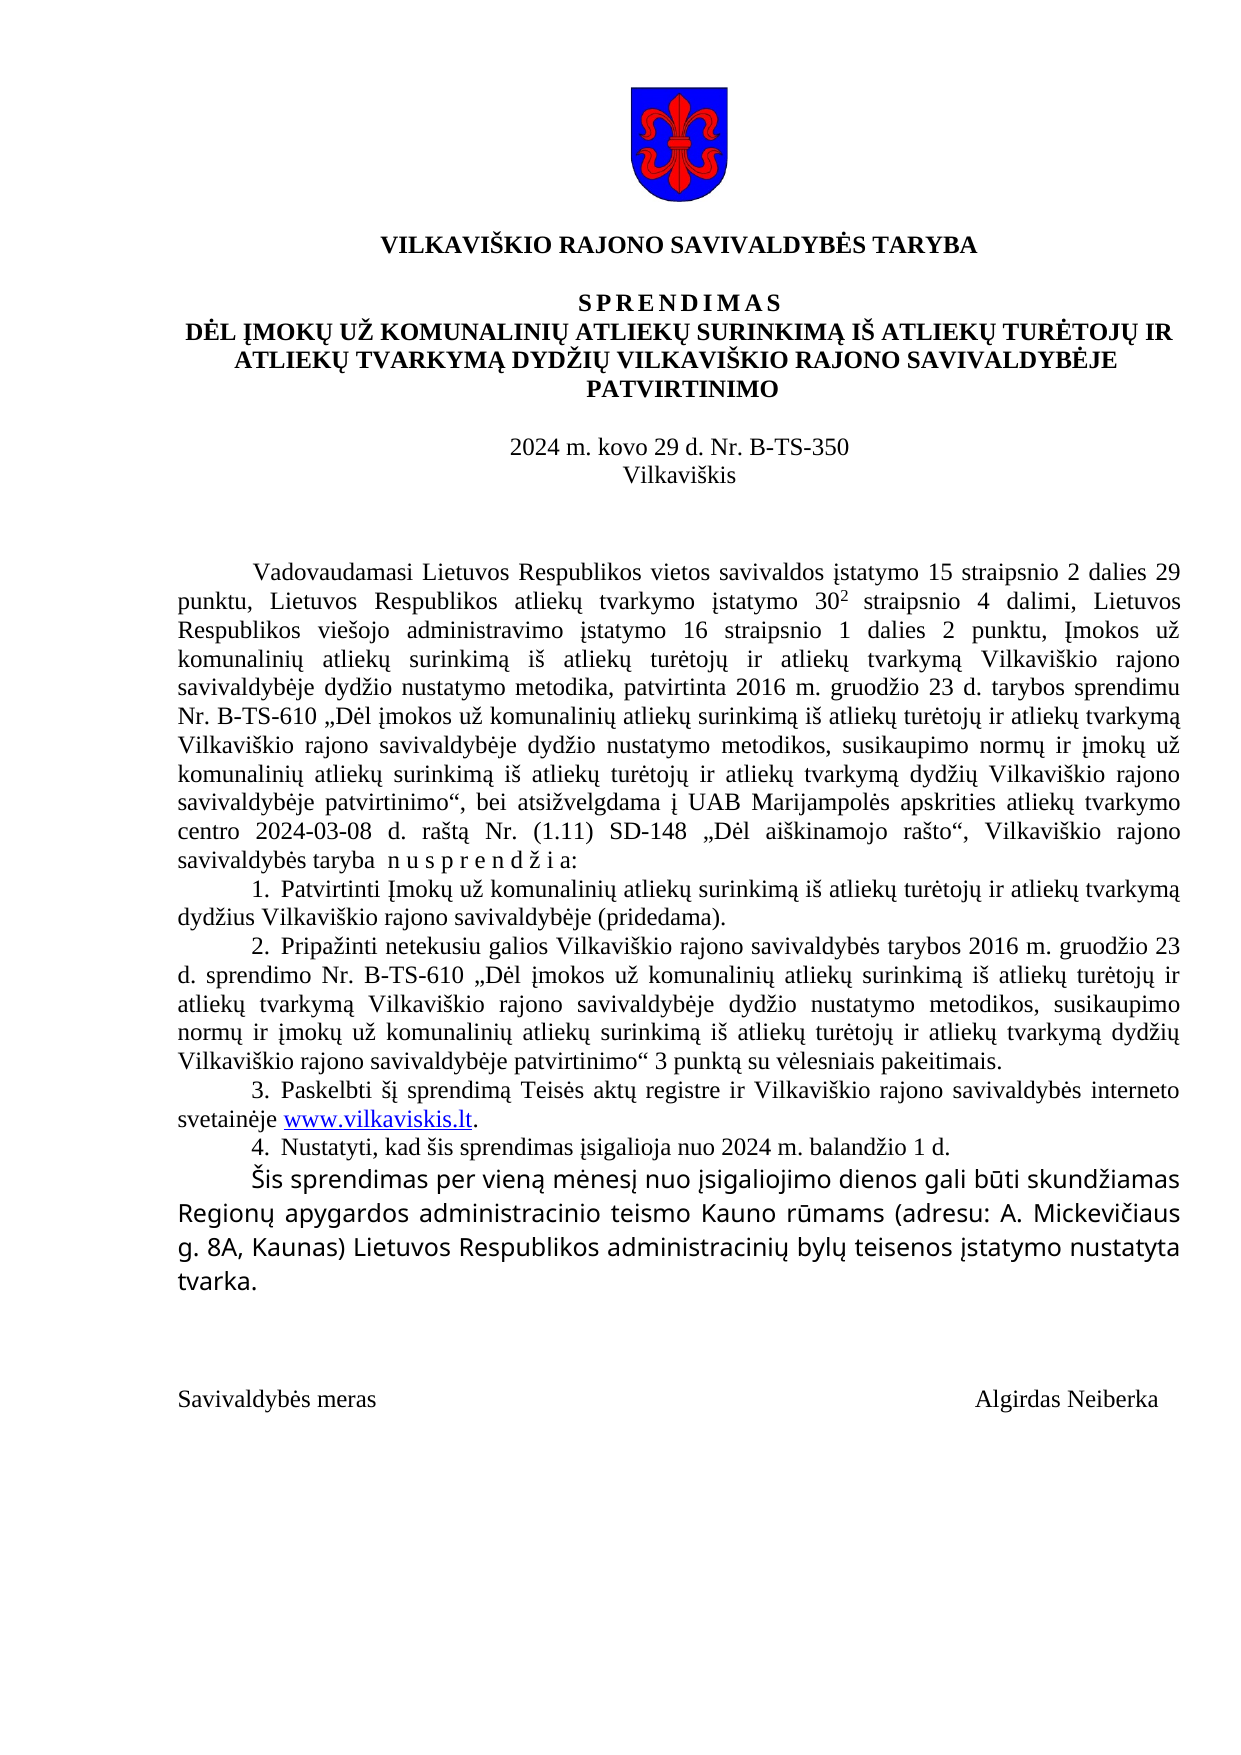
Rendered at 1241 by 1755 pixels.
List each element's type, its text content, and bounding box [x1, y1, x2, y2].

text Šis sprendimas per vieną mėnesį nuo įsigaliojimo dienos gali būti skundžiamas Regionų apygardos administracinio teismo Kauno rūmams (adresu: A. Mickevičiaus g. 8A, Kaunas) Lietuvos Respublikos administracinių bylų teisenos įstatymo nustatyta tvarka. [177, 1161, 1181, 1297]
text Vilkaviškis [177, 461, 1181, 489]
text 2. Pripažinti netekusiu galios Vilkaviškio rajono savivaldybės tarybos 2016 m. gruodžio 23 d. sprendimo Nr. B-TS-610 „Dėl įmokos už komunalinių atliekų surinkimą iš atliekų turėtojų ir atliekų tvarkymą Vilkaviškio rajono savivaldybėje dydžio nustatymo metodikos, susikaupimo normų ir įmokų už komunalinių atliekų surinkimą iš atliekų turėtojų ir atliekų tvarkymą dydžių Vilkaviškio rajono savivaldybėje patvirtinimo“ 3 punktą su vėlesniais pakeitimais. [177, 931, 1181, 1075]
text 2024 m. kovo 29 d. Nr. B-TS-350 [177, 432, 1181, 461]
text PATVIRTINIMO [177, 374, 1181, 403]
text Savivaldybės meras Algirdas Neiberka [177, 1384, 1181, 1412]
text Vadovaudamasi Lietuvos Respublikos vietos savivaldos įstatymo 15 straipsnio 2 dalies 29 punktu, Lietuvos Respublikos atliekų tvarkymo įstatymo 302 straipsnio 4 dalimi, Lietuvos Respublikos viešojo administravimo įstatymo 16 straipsnio 1 dalies 2 punktu, Įmokos už komunalinių atliekų surinkimą iš atliekų turėtojų ir atliekų tvarkymą Vilkaviškio rajono savivaldybėje dydžio nustatymo metodika, patvirtinta 2016 m. gruodžio 23 d. tarybos sprendimu Nr. B-TS-610 „Dėl įmokos už komunalinių atliekų surinkimą iš atliekų turėtojų ir atliekų tvarkymą Vilkaviškio rajono savivaldybėje dydžio nustatymo metodikos, susikaupimo normų ir įmokų už komunalinių atliekų surinkimą iš atliekų turėtojų ir atliekų tvarkymą dydžių Vilkaviškio rajono savivaldybėje patvirtinimo“, bei atsižvelgdama į UAB Marijampolės apskrities atliekų tvarkymo centro 2024-03-08 d. raštą Nr. (1.11) SD-148 „Dėl aiškinamojo rašto“, Vilkaviškio rajono savivaldybės taryba n u s p r e n d ž i a: [177, 557, 1181, 874]
text 1. Patvirtinti Įmokų už komunalinių atliekų surinkimą iš atliekų turėtojų ir atliekų tvarkymą dydžius Vilkaviškio rajono savivaldybėje (pridedama). [177, 874, 1181, 931]
text 4. Nustatyti, kad šis sprendimas įsigalioja nuo 2024 m. balandžio 1 d. [177, 1132, 1181, 1161]
text DĖL ĮMOKŲ UŽ KOMUNALINIŲ ATLIEKŲ SURINKIMĄ IŠ ATLIEKŲ TURĖTOJŲ IR ATLIEKŲ TVARKYMĄ DYDŽIŲ VILKAVIŠKIO RAJONO SAVIVALDYBĖJE [177, 317, 1181, 374]
subtitle SpREndimas [177, 288, 1181, 317]
text 3. Paskelbti šį sprendimą Teisės aktų registre ir Vilkaviškio rajono savivaldybės interneto svetainėje www.vilkaviskis.lt. [177, 1075, 1181, 1132]
subtitle VILKAVIŠKIO RAJONO SAVIVALDYBĖS TARYBA [177, 231, 1181, 259]
